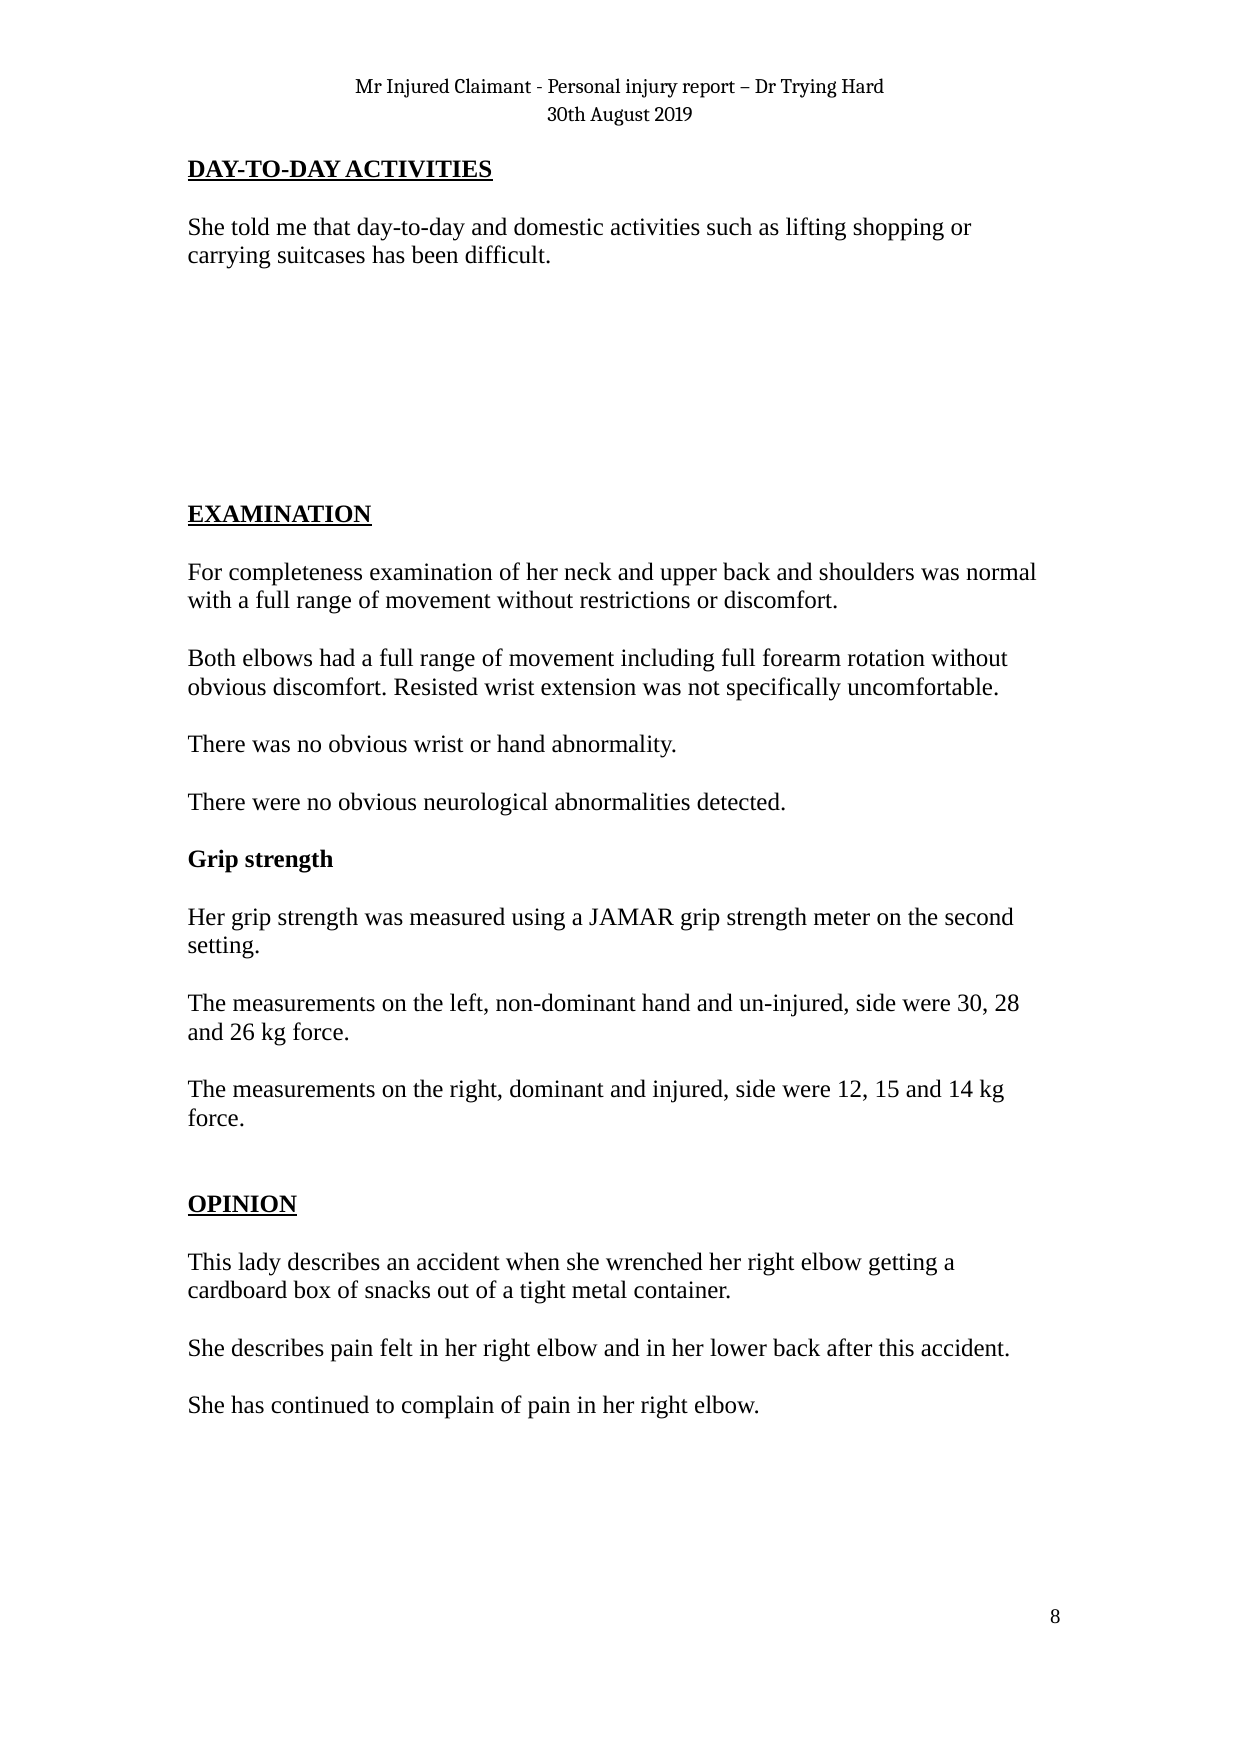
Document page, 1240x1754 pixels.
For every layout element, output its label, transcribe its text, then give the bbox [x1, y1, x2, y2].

text OPINION [187, 1189, 1052, 1218]
text Her grip strength was measured using a JAMAR grip strength meter on the second setting. The measurements on the left, non-dominant hand and un-injured, side were 30, 28 and 26 kg force. [187, 902, 1052, 1045]
text EXAMINATION [187, 499, 1052, 528]
text Grip strength [187, 844, 1052, 873]
text She told me that day-to-day and domestic activities such as lifting shopping or carrying suitcases has been difficult. [187, 212, 1052, 269]
text This lady describes an accident when she wrenched her right elbow getting a cardboard box of snacks out of a tight metal container. [187, 1247, 1052, 1333]
text For completeness examination of her neck and upper back and shoulders was normal with a full range of movement without restrictions or discomfort. Both elbows had a full range of movement including full forearm rotation without obvious discomfort. Resisted wrist extension was not specifically uncomfortable. There was no obvious wrist or hand abnormality. There were no obvious neurological abnormalities detected. [187, 557, 1052, 844]
text The measurements on the right, dominant and injured, side were 12, 15 and 14 kg force. [187, 1074, 1052, 1160]
text DAY-TO-DAY ACTIVITIES [187, 154, 1052, 183]
text She has continued to complain of pain in her right elbow. [187, 1362, 1052, 1419]
text She describes pain felt in her right elbow and in her lower back after this accident. [187, 1333, 1052, 1362]
